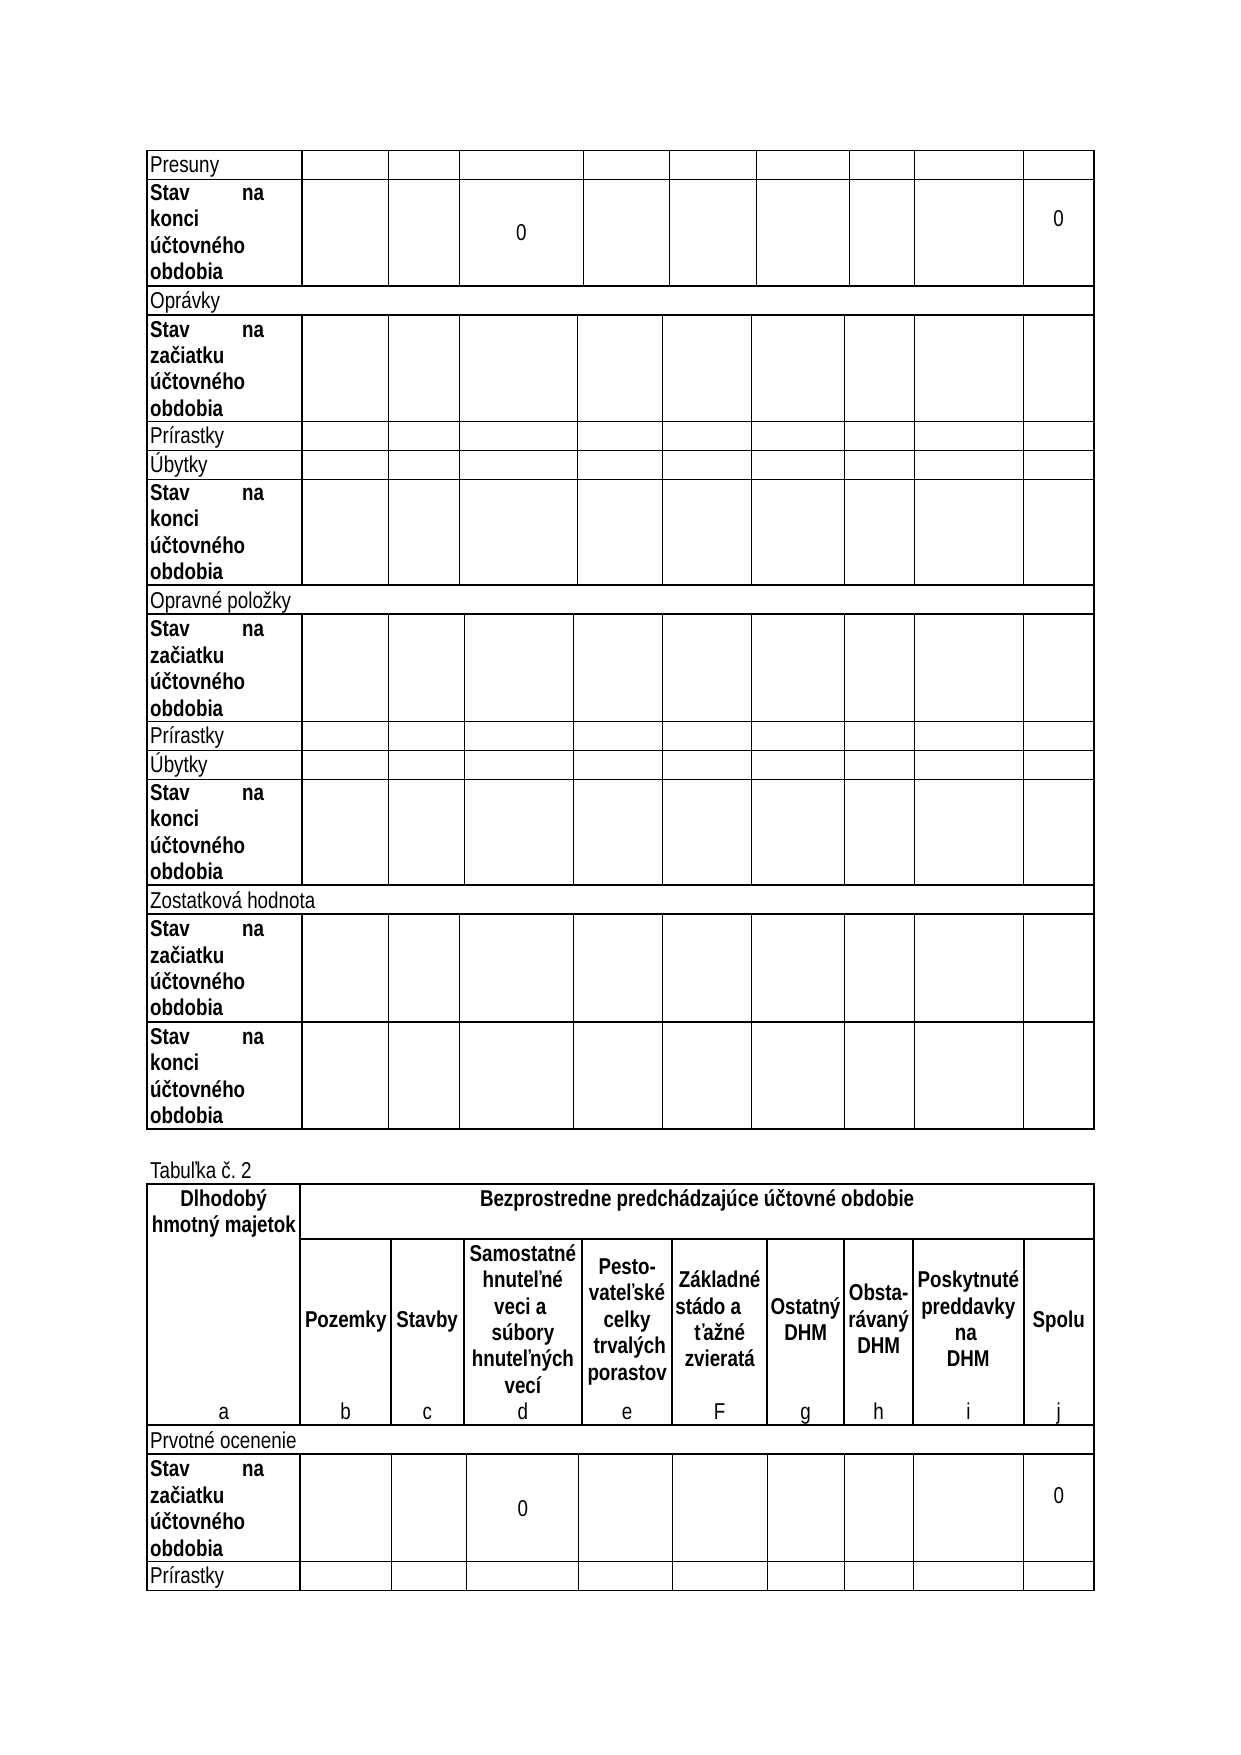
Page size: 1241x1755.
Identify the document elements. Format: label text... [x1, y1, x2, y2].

table_cell [915, 180, 1023, 284]
table_cell [389, 615, 464, 721]
table_cell [465, 722, 573, 750]
table_cell F [673, 1398, 766, 1424]
table_cell [673, 1455, 767, 1561]
table_cell [303, 722, 388, 750]
table_cell Základné stádo a ťažné zvieratá [673, 1240, 766, 1398]
table_header Dlhodobý hmotný majetok [148, 1185, 299, 1238]
table_cell [1024, 1562, 1093, 1590]
table_cell e [583, 1398, 671, 1424]
table_cell [467, 1562, 578, 1590]
table_cell [757, 151, 849, 179]
table_cell Zostatková hodnota [148, 886, 1093, 913]
table_cell [915, 451, 1023, 479]
table_cell [845, 451, 914, 479]
table_cell [670, 151, 756, 179]
table_cell [768, 1455, 844, 1561]
table_cell [1024, 780, 1093, 884]
table_cell [574, 1023, 662, 1128]
table_cell Pozemky [301, 1240, 390, 1398]
table_header Bezprostredne predchádzajúce účtovné obdobie [301, 1185, 1093, 1238]
table_cell [392, 1455, 466, 1561]
table_cell [915, 422, 1023, 450]
table_cell [670, 180, 756, 284]
table_cell c [392, 1398, 463, 1424]
table_cell [663, 316, 751, 421]
table_cell [663, 1023, 751, 1128]
table_cell [584, 180, 669, 284]
table_cell [1024, 915, 1093, 1021]
table_cell Úbytky [148, 451, 301, 479]
table_cell 0 [467, 1455, 578, 1561]
table_cell 0 [1024, 1455, 1093, 1561]
table_cell [663, 451, 751, 479]
table_cell [663, 615, 751, 721]
table_cell [845, 1023, 914, 1128]
table_cell [768, 1562, 844, 1590]
table_cell Presuny [148, 151, 301, 179]
table_cell Spolu [1025, 1240, 1093, 1398]
table_cell [301, 1455, 391, 1561]
table_cell Stav na konci účtovného obdobia [148, 780, 301, 884]
table_cell i [914, 1398, 1023, 1424]
table_cell [1024, 722, 1093, 750]
table_cell [303, 1023, 388, 1128]
table_cell [845, 780, 914, 884]
table_cell [303, 180, 388, 284]
table_cell [915, 151, 1023, 179]
table_cell b [301, 1398, 390, 1424]
table_cell [389, 180, 459, 284]
table_cell [574, 722, 662, 750]
table_cell [389, 1023, 459, 1128]
table_cell Prírastky [148, 1562, 299, 1590]
table_cell [915, 316, 1023, 421]
text Tabuľka č. 2 [150, 1157, 1090, 1183]
table_cell [752, 615, 844, 721]
table_cell [303, 615, 388, 721]
table_cell Poskytnuté preddavky na DHM [914, 1240, 1023, 1398]
table_cell [752, 480, 844, 584]
table_cell [389, 316, 459, 421]
table_cell [845, 751, 914, 779]
table_cell Stav na začiatku účtovného obdobia [148, 1455, 299, 1561]
table_cell [663, 480, 751, 584]
table_cell Obsta-rávaný DHM [845, 1240, 912, 1398]
table_cell [850, 151, 914, 179]
table_cell [850, 180, 914, 284]
table_cell [574, 915, 662, 1021]
table_cell [460, 480, 577, 584]
table_cell [914, 1455, 1023, 1561]
table_cell Úbytky [148, 751, 301, 779]
table_cell [389, 915, 459, 1021]
table_cell [578, 422, 662, 450]
table_cell [915, 780, 1023, 884]
table_cell Stav na začiatku účtovného obdobia [148, 615, 301, 721]
table_cell [303, 151, 388, 179]
table_cell [663, 780, 751, 884]
table_cell [303, 451, 388, 479]
table_cell g [768, 1398, 843, 1424]
table_cell d [465, 1398, 581, 1424]
table_cell Stav na konci účtovného obdobia [148, 480, 301, 584]
table_cell [752, 451, 844, 479]
table_cell [465, 615, 573, 721]
table_cell [915, 1023, 1023, 1128]
table_cell [915, 615, 1023, 721]
table_cell [752, 316, 844, 421]
table_cell [845, 316, 914, 421]
table_cell [303, 480, 388, 584]
table_cell Pesto-vateľské celky trvalých porastov [583, 1240, 671, 1398]
table_cell [392, 1562, 466, 1590]
table_cell [301, 1562, 391, 1590]
table_cell [303, 751, 388, 779]
table_cell [1024, 751, 1093, 779]
table_cell Prvotné ocenenie [148, 1426, 1093, 1453]
table_cell Stav na začiatku účtovného obdobia [148, 915, 301, 1021]
table_cell Prírastky [148, 422, 301, 450]
table_cell [915, 480, 1023, 584]
table_cell [574, 751, 662, 779]
table_cell [752, 751, 844, 779]
table_cell [460, 915, 573, 1021]
table_cell [389, 480, 459, 584]
table_cell [578, 480, 662, 584]
table_cell [579, 1562, 672, 1590]
table_cell 0 [460, 180, 583, 284]
table_cell [663, 751, 751, 779]
table_cell [460, 422, 577, 450]
table_cell [460, 1023, 573, 1128]
table_cell [845, 915, 914, 1021]
table_cell [460, 451, 577, 479]
table_cell [303, 780, 388, 884]
table_cell h [845, 1398, 912, 1424]
table_cell [915, 915, 1023, 1021]
table_cell [579, 1455, 672, 1561]
table_cell [578, 451, 662, 479]
table_cell 0 [1024, 180, 1093, 284]
table_cell [574, 780, 662, 884]
table_cell [1024, 615, 1093, 721]
table_cell [465, 780, 573, 884]
table_cell [845, 1562, 913, 1590]
table_cell [663, 422, 751, 450]
table_cell [1024, 451, 1093, 479]
table_cell [1024, 316, 1093, 421]
table_cell [460, 151, 583, 179]
table_cell [915, 722, 1023, 750]
table_cell a [148, 1398, 299, 1424]
table_cell [752, 780, 844, 884]
table_cell [389, 151, 459, 179]
table_cell Prírastky [148, 722, 301, 750]
table_cell Oprávky [148, 287, 1093, 313]
table_cell [757, 180, 849, 284]
table_cell [845, 1455, 913, 1561]
table_cell [752, 422, 844, 450]
table_cell [845, 422, 914, 450]
table_cell [752, 722, 844, 750]
table_cell [460, 316, 577, 421]
table_cell [389, 722, 464, 750]
table_cell [1024, 1023, 1093, 1128]
table_cell [389, 751, 464, 779]
table_cell [1024, 151, 1093, 179]
table_cell [303, 316, 388, 421]
table_cell [584, 151, 669, 179]
table_cell [845, 480, 914, 584]
table_cell [845, 615, 914, 721]
table_cell Opravné položky [148, 586, 1093, 613]
table_cell [663, 915, 751, 1021]
table_cell Stav na začiatku účtovného obdobia [148, 316, 301, 421]
table_cell j [1025, 1398, 1093, 1424]
table_cell Samostatné hnuteľné veci a súbory hnuteľných vecí [465, 1240, 581, 1398]
table_cell [845, 722, 914, 750]
table_cell [914, 1562, 1023, 1590]
table_cell [752, 915, 844, 1021]
table_cell [389, 780, 464, 884]
table_cell [578, 316, 662, 421]
table_cell [752, 1023, 844, 1128]
table_cell [915, 751, 1023, 779]
table_cell Stavby [392, 1240, 463, 1398]
table_cell [465, 751, 573, 779]
table_cell Stav na konci účtovného obdobia [148, 1023, 301, 1128]
table_cell [303, 422, 388, 450]
table_cell [1024, 422, 1093, 450]
table_cell [673, 1562, 767, 1590]
table_cell [303, 915, 388, 1021]
table_cell [148, 1238, 299, 1398]
table_cell Ostatný DHM [768, 1240, 843, 1398]
table_cell [663, 722, 751, 750]
table_cell Stav na konci účtovného obdobia [148, 180, 301, 284]
table_cell [389, 422, 459, 450]
table_cell [574, 615, 662, 721]
table_cell [1024, 480, 1093, 584]
table_cell [389, 451, 459, 479]
